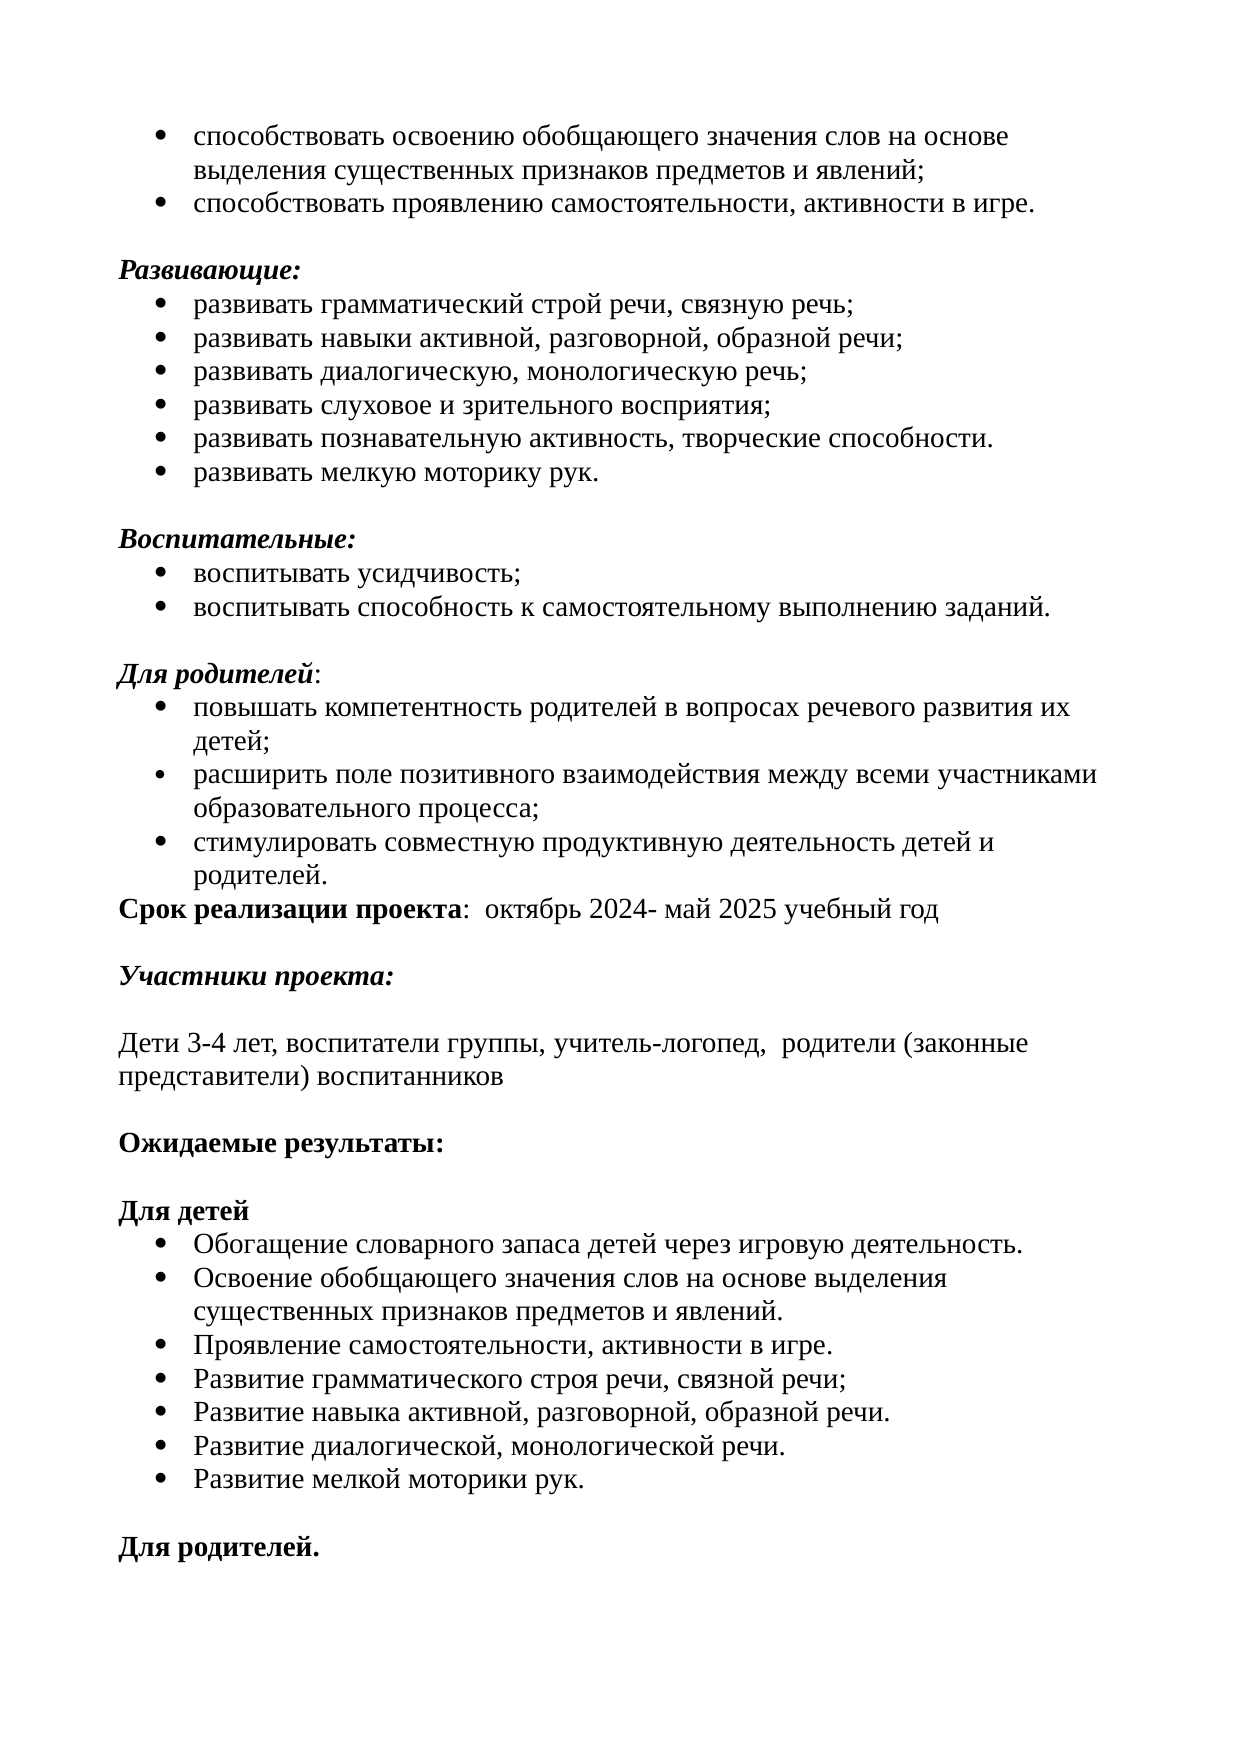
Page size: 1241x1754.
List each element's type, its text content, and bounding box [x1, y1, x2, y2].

list воспитывать усидчивость; [156, 555, 1122, 589]
list Развитие навыка активной, разговорной, образной речи. [156, 1394, 1122, 1428]
text Развивающие: [118, 252, 1122, 286]
text Срок реализации проекта: октябрь 2024- май 2025 учебный год [118, 891, 1122, 924]
list развивать диалогическую, монологическую речь; [156, 353, 1122, 387]
list развивать познавательную активность, творческие способности. [156, 421, 1122, 454]
text Участники проекта: [118, 958, 1122, 991]
list Обогащение словарного запаса детей через игровую деятельность. [156, 1226, 1122, 1260]
list Освоение обобщающего значения слов на основе выделения существенных признаков предметов и явлений. [156, 1260, 1122, 1327]
list развивать слуховое и зрительного восприятия; [156, 387, 1122, 421]
list Развитие мелкой моторики рук. [156, 1462, 1122, 1495]
list Развитие диалогической, монологической речи. [156, 1428, 1122, 1462]
list стимулировать совместную продуктивную деятельность детей и родителей. [156, 824, 1122, 891]
text Дети 3-4 лет, воспитатели группы, учитель-логопед, родители (законные представители) воспитанников [118, 1025, 1122, 1092]
text Воспитательные: [118, 521, 1122, 555]
list воспитывать способность к самостоятельному выполнению заданий. [156, 589, 1122, 622]
list расширить поле позитивного взаимодействия между всеми участниками образовательного процесса; [156, 757, 1122, 824]
list повышать компетентность родителей в вопросах речевого развития их детей; [156, 689, 1122, 757]
list способствовать проявлению самостоятельности, активности в игре. [156, 185, 1122, 219]
text Ожидаемые результаты: [118, 1126, 1122, 1159]
list Проявление самостоятельности, активности в игре. [156, 1327, 1122, 1361]
text Для родителей. [118, 1529, 1122, 1562]
text Для родителей: [118, 656, 1122, 689]
list развивать мелкую моторику рук. [156, 454, 1122, 488]
text Для детей [118, 1193, 1122, 1226]
list развивать навыки активной, разговорной, образной речи; [156, 320, 1122, 353]
list Развитие грамматического строя речи, связной речи; [156, 1361, 1122, 1394]
list развивать грамматический строй речи, связную речь; [156, 286, 1122, 320]
list способствовать освоению обобщающего значения слов на основе выделения существенных признаков предметов и явлений; [156, 118, 1122, 185]
